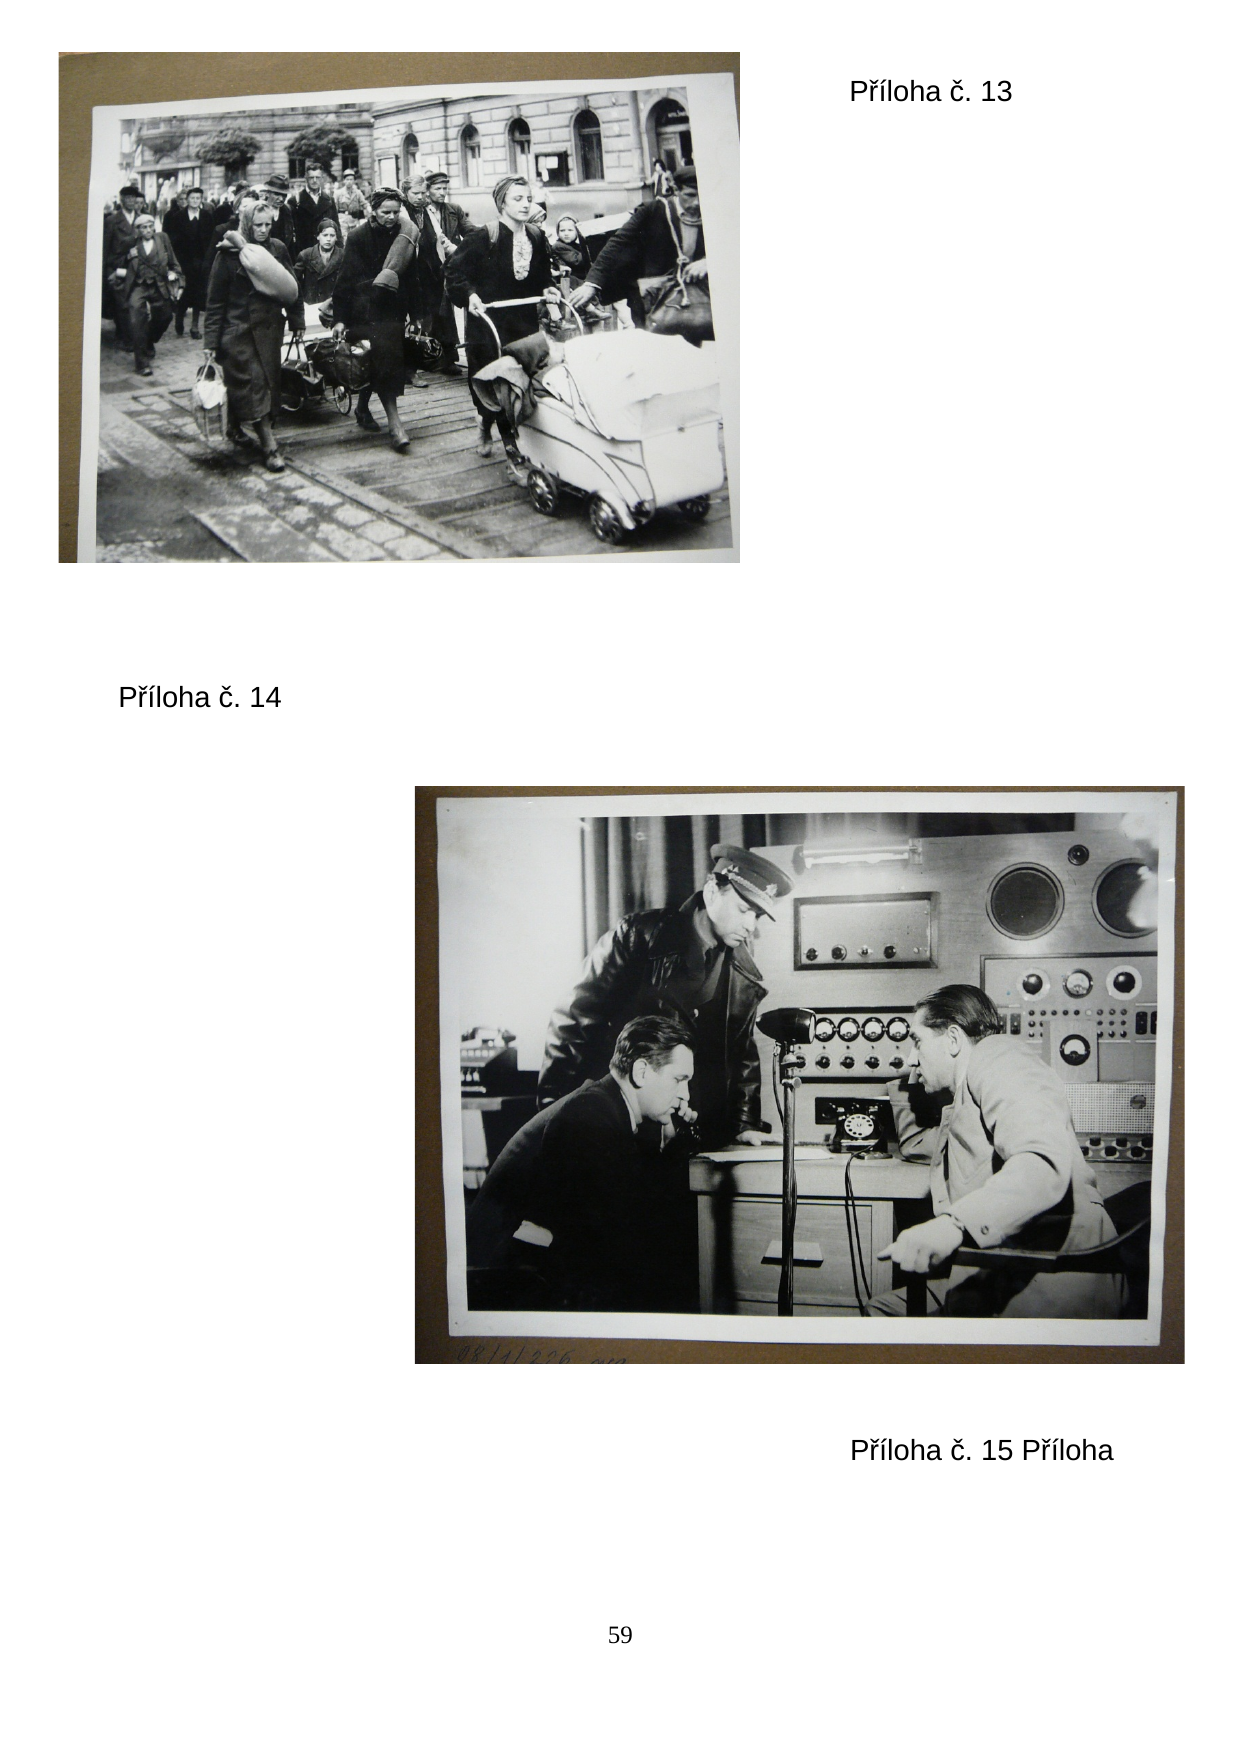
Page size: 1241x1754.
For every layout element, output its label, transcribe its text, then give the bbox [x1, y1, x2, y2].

text Příloha č. 15 Příloha [118, 1433, 1122, 1467]
text Příloha č. 13 [740, 74, 1122, 107]
text Příloha č. 14 [118, 680, 1122, 714]
